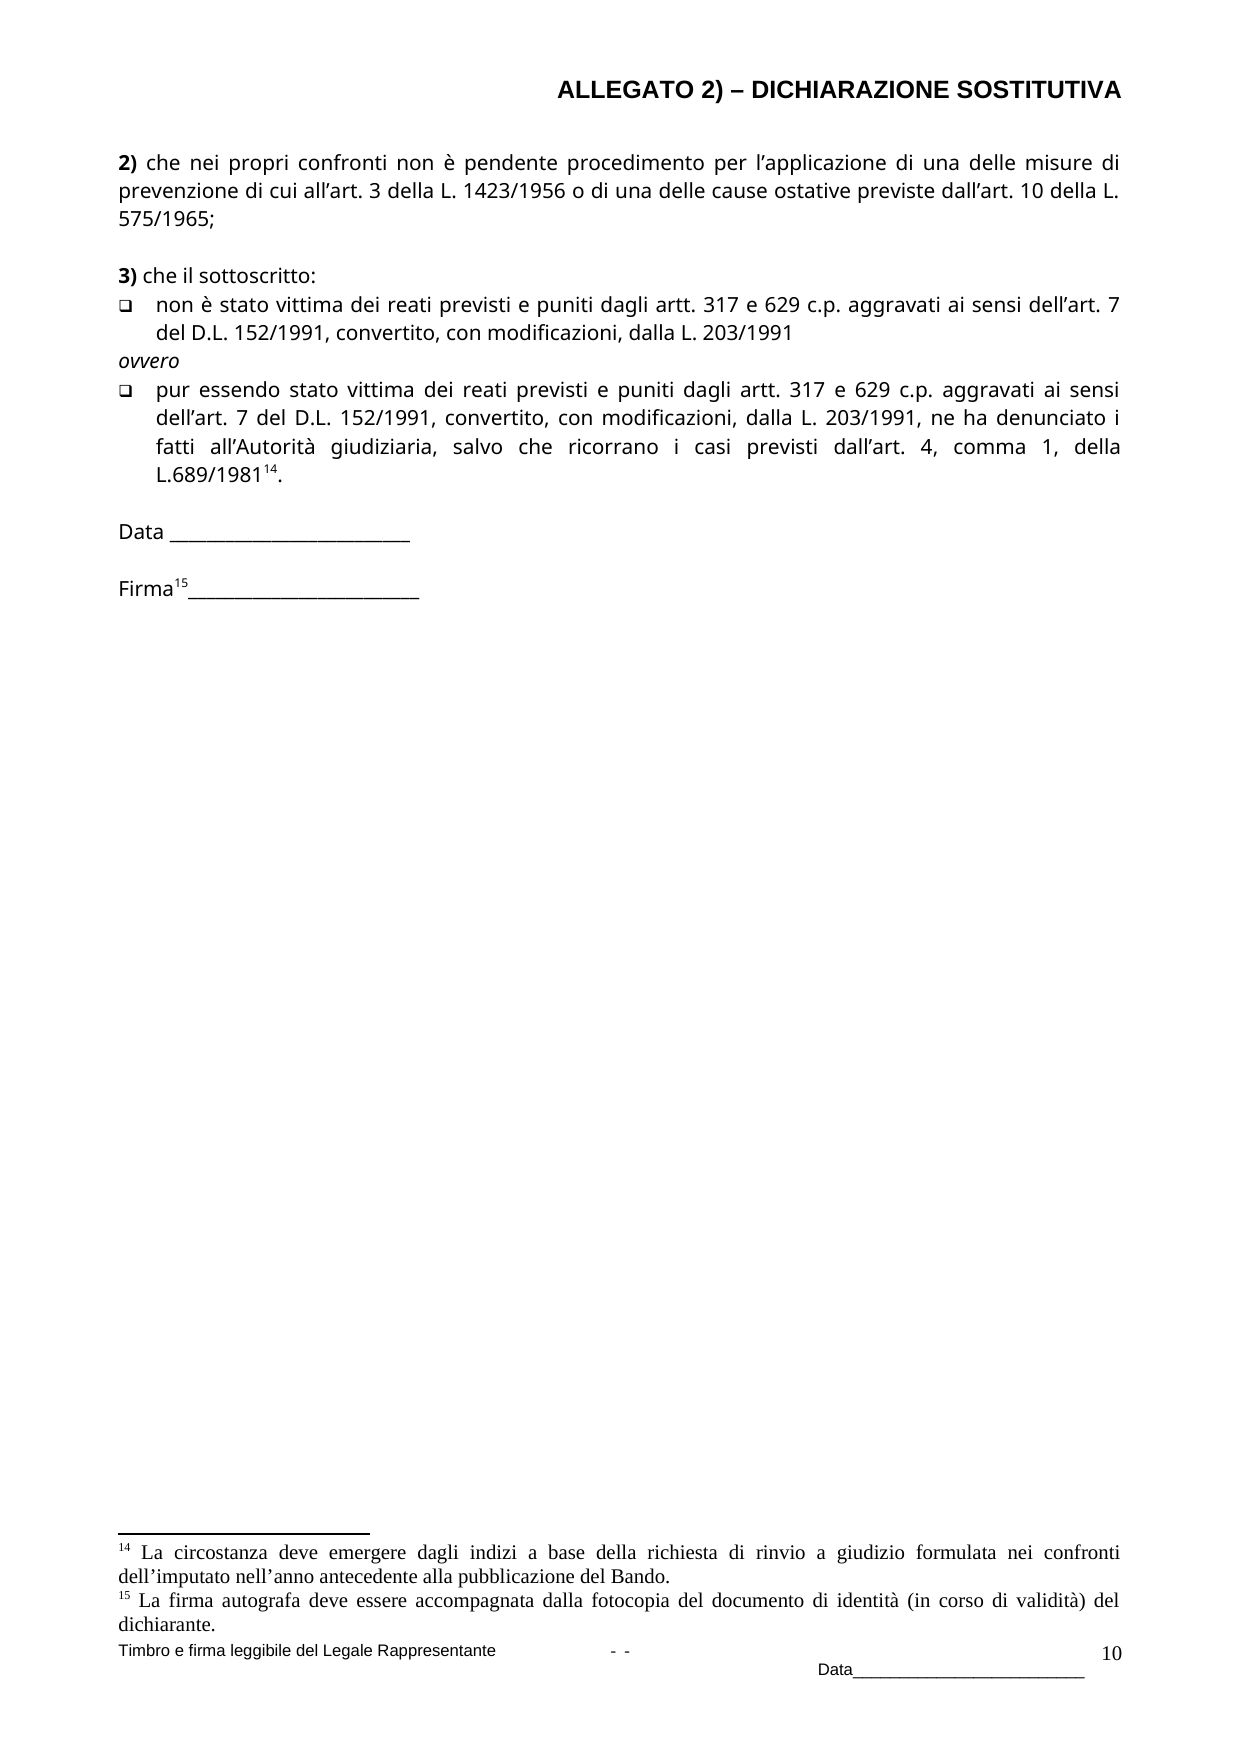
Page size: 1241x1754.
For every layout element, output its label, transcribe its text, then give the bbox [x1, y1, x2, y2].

list La circostanza deve emergere dagli indizi a base della richiesta di rinvio a giudizio formulata nei confronti dell’imputato nell’anno antecedente alla pubblicazione del Bando. [118, 1539, 1122, 1588]
text ovvero [118, 347, 1122, 375]
text La firma autografa deve essere accompagnata dalla fotocopia del documento di identità (in corso di validità) del dichiarante. [118, 1588, 1122, 1636]
list non è stato vittima dei reati previsti e puniti dagli artt. 317 e 629 c.p. aggravati ai sensi dell’art. 7 del D.L. 152/1991, convertito, con modificazioni, dalla L. 203/1991 [118, 290, 1122, 347]
text 2) che nei propri confronti non è pendente procedimento per l’applicazione di una delle misure di prevenzione di cui all’art. 3 della L. 1423/1956 o di una delle cause ostative previste dall’art. 10 della L. 575/1965; [118, 148, 1122, 233]
text Data __________________________ [118, 517, 1122, 546]
text 3) che il sottoscritto: [118, 261, 1122, 290]
text Firma_________________________ [118, 574, 1122, 603]
list pur essendo stato vittima dei reati previsti e puniti dagli artt. 317 e 629 c.p. aggravati ai sensi dell’art. 7 del D.L. 152/1991, convertito, con modificazioni, dalla L. 203/1991, ne ha denunciato i fatti all’Autorità giudiziaria, salvo che ricorrano i casi previsti dall’art. 4, comma 1, della L.689/1981. [118, 375, 1122, 489]
